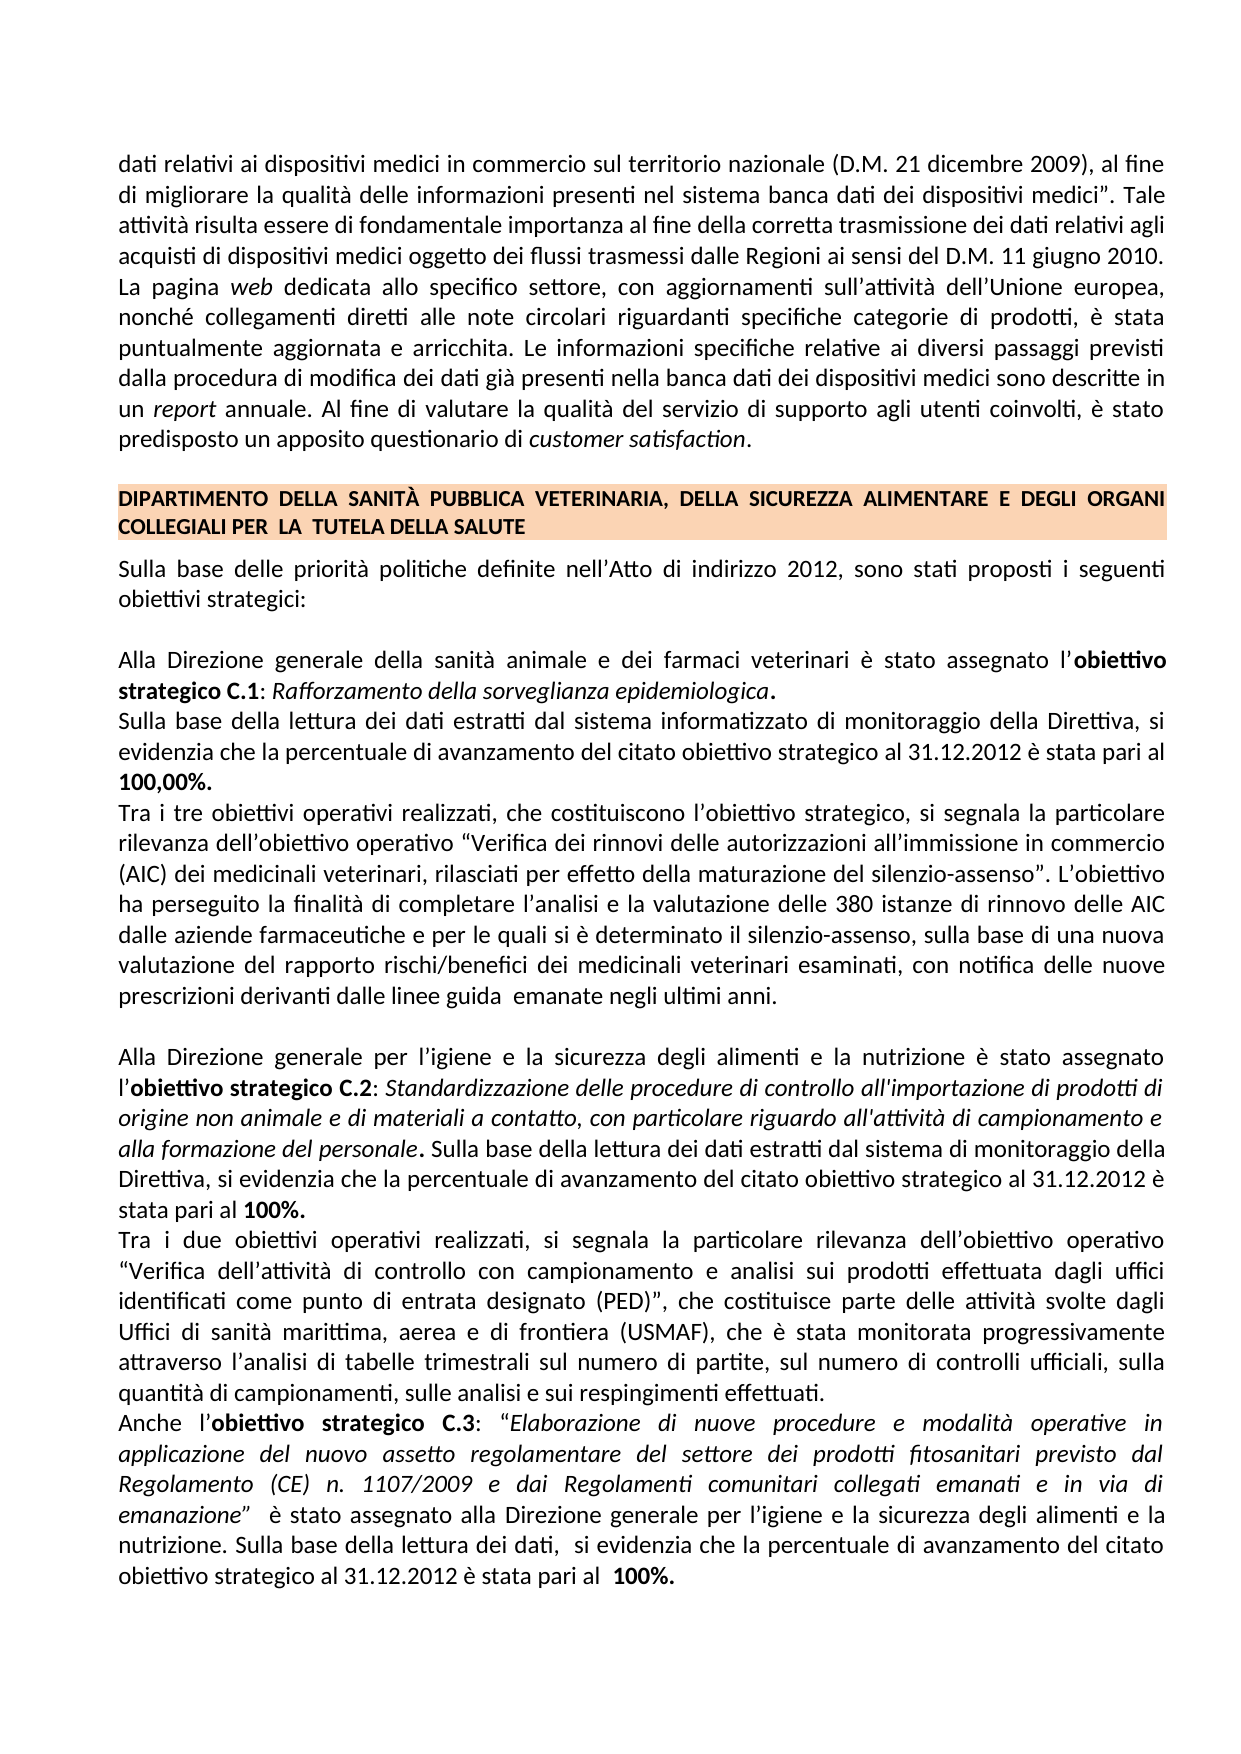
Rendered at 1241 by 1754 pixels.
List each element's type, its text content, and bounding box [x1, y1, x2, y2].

text Sulla base della lettura dei dati estratti dal sistema informatizzato di monitoraggio della Direttiva, si evidenzia che la percentuale di avanzamento del citato obiettivo strategico al 31.12.2012 è stata pari al 100,00%. [118, 706, 1167, 797]
text DIPARTIMENTO DELLA SANITÀ PUBBLICA VETERINARIA, DELLA SICUREZZA ALIMENTARE E DEGLI ORGANI COLLEGIALI PER LA TUTELA DELLA SALUTE [118, 484, 1167, 540]
text dati relativi ai dispositivi medici in commercio sul territorio nazionale (D.M. 21 dicembre 2009), al fine di migliorare la qualità delle informazioni presenti nel sistema banca dati dei dispositivi medici”. Tale attività risulta essere di fondamentale importanza al fine della corretta trasmissione dei dati relativi agli acquisti di dispositivi medici oggetto dei flussi trasmessi dalle Regioni ai sensi del D.M. 11 giugno 2010. La pagina web dedicata allo specifico settore, con aggiornamenti sull’attività dell’Unione europea, nonché collegamenti diretti alle note circolari riguardanti specifiche categorie di prodotti, è stata puntualmente aggiornata e arricchita. Le informazioni specifiche relative ai diversi passaggi previsti dalla procedura di modifica dei dati già presenti nella banca dati dei dispositivi medici sono descritte in un report annuale. Al fine di valutare la qualità del servizio di supporto agli utenti coinvolti, è stato predisposto un apposito questionario di customer satisfaction. [118, 149, 1167, 454]
text Alla Direzione generale per l’igiene e la sicurezza degli alimenti e la nutrizione è stato assegnato l’obiettivo strategico C.2: Standardizzazione delle procedure di controllo all'importazione di prodotti di origine non animale e di materiali a contatto, con particolare riguardo all'attività di campionamento e alla formazione del personale. Sulla base della lettura dei dati estratti dal sistema di monitoraggio della Direttiva, si evidenzia che la percentuale di avanzamento del citato obiettivo strategico al 31.12.2012 è stata pari al 100%. [118, 1041, 1167, 1224]
text Tra i tre obiettivi operativi realizzati, che costituiscono l’obiettivo strategico, si segnala la particolare rilevanza dell’obiettivo operativo “Verifica dei rinnovi delle autorizzazioni all’immissione in commercio (AIC) dei medicinali veterinari, rilasciati per effetto della maturazione del silenzio-assenso”. L’obiettivo ha perseguito la finalità di completare l’analisi e la valutazione delle 380 istanze di rinnovo delle AIC dalle aziende farmaceutiche e per le quali si è determinato il silenzio-assenso, sulla base di una nuova valutazione del rapporto rischi/benefici dei medicinali veterinari esaminati, con notifica delle nuove prescrizioni derivanti dalle linee guida emanate negli ultimi anni. [118, 797, 1167, 1011]
text Anche l’obiettivo strategico C.3: “Elaborazione di nuove procedure e modalità operative in applicazione del nuovo assetto regolamentare del settore dei prodotti fitosanitari previsto dal Regolamento (CE) n. 1107/2009 e dai Regolamenti comunitari collegati emanati e in via di emanazione” è stato assegnato alla Direzione generale per l’igiene e la sicurezza degli alimenti e la nutrizione. Sulla base della lettura dei dati, si evidenzia che la percentuale di avanzamento del citato obiettivo strategico al 31.12.2012 è stata pari al 100%. [118, 1407, 1167, 1591]
text Tra i due obiettivi operativi realizzati, si segnala la particolare rilevanza dell’obiettivo operativo “Verifica dell’attività di controllo con campionamento e analisi sui prodotti effettuata dagli uffici identificati come punto di entrata designato (PED)”, che costituisce parte delle attività svolte dagli Uffici di sanità marittima, aerea e di frontiera (USMAF), che è stata monitorata progressivamente attraverso l’analisi di tabelle trimestrali sul numero di partite, sul numero di controlli ufficiali, sulla quantità di campionamenti, sulle analisi e sui respingimenti effettuati. [118, 1224, 1167, 1407]
text Alla Direzione generale della sanità animale e dei farmaci veterinari è stato assegnato l’obiettivo strategico C.1: Rafforzamento della sorveglianza epidemiologica. [118, 644, 1167, 706]
text Sulla base delle priorità politiche definite nell’Atto di indirizzo 2012, sono stati proposti i seguenti obiettivi strategici: [118, 553, 1167, 614]
